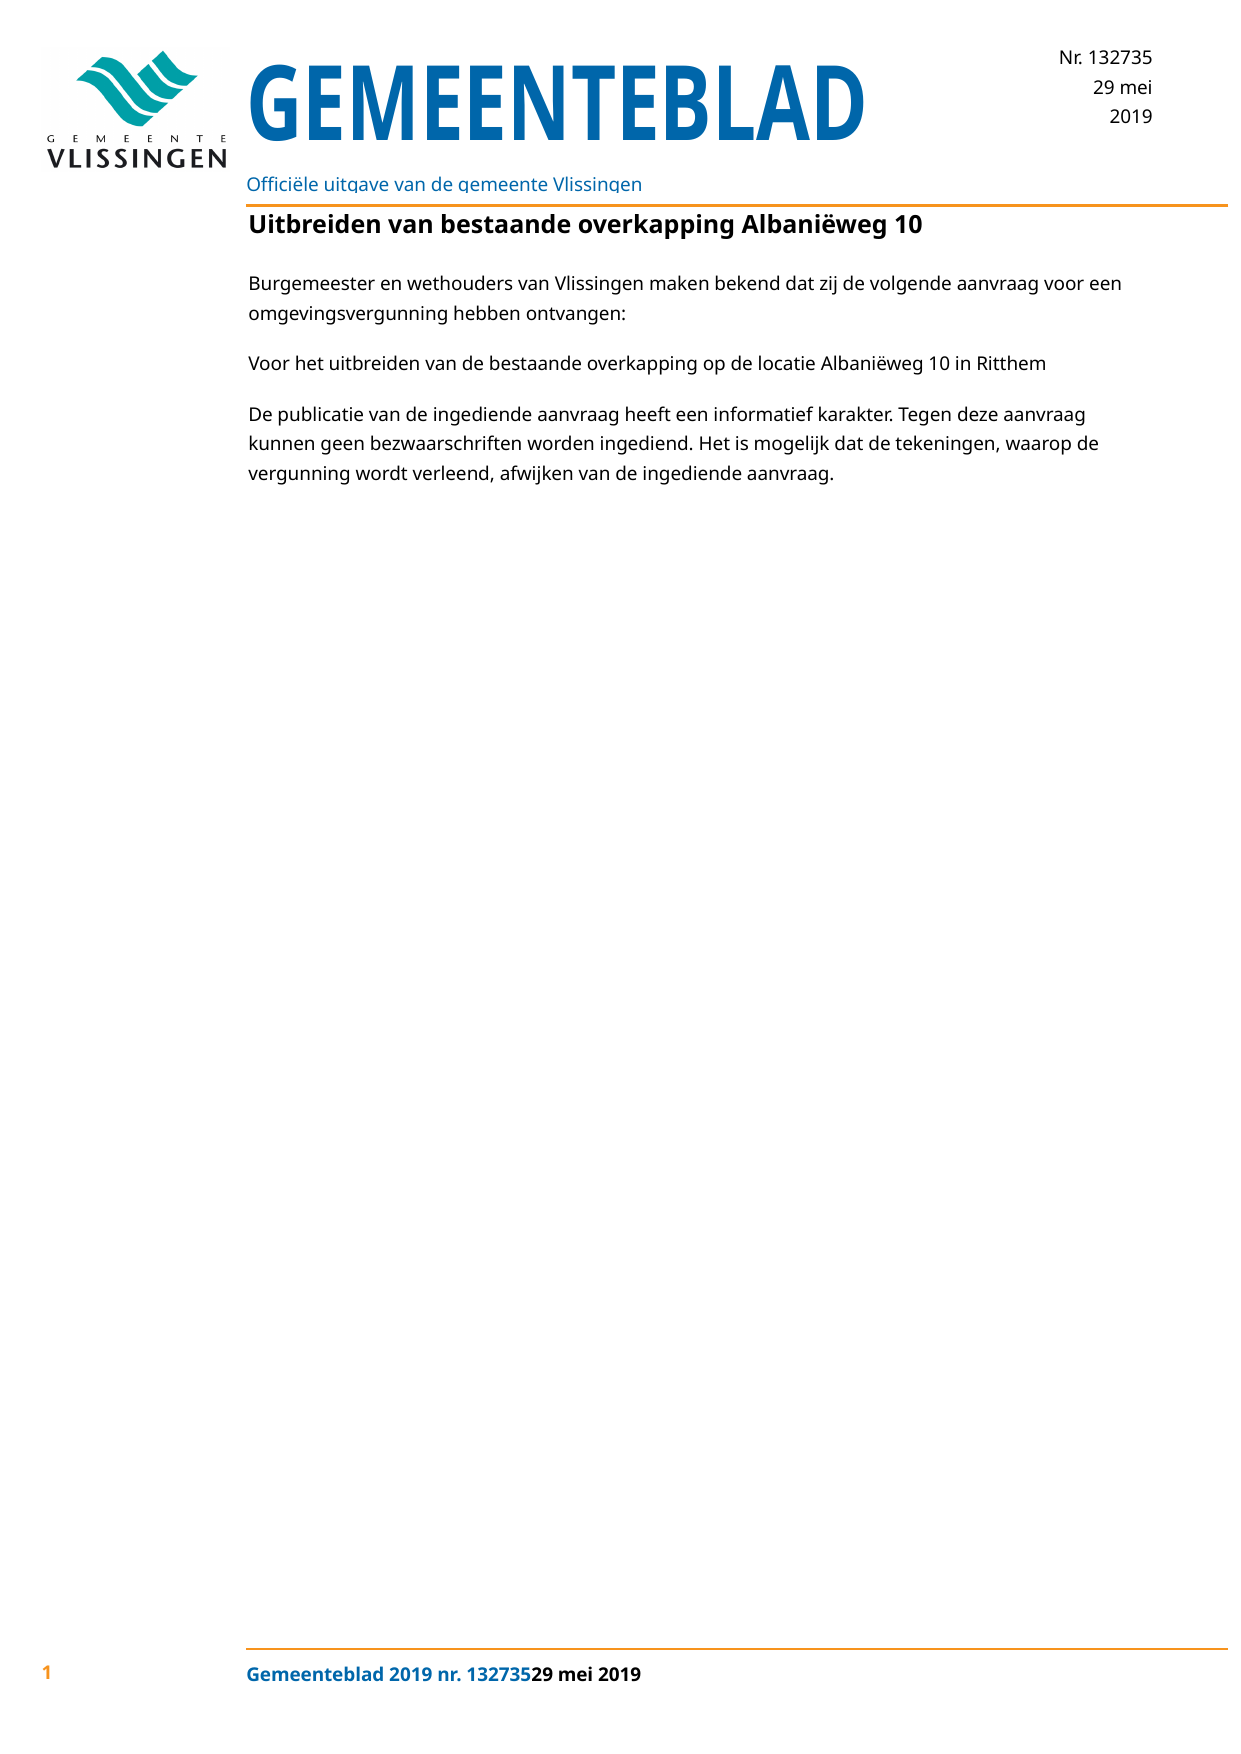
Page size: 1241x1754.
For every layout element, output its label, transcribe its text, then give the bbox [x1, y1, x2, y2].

picture [41, 47, 231, 172]
text De publicatie van de ingediende aanvraag heeft een informatief karakter. Tegen deze aanvraag kunnen geen bezwaarschriften worden ingediend. Het is mogelijk dat de tekeningen, waarop de vergunning wordt verleend, afwijken van de ingediende aanvraag. [248, 401, 1152, 486]
text Uitbreiden van bestaande overkapping Albaniëweg 10 [248, 207, 1152, 241]
text Voor het uitbreiden van de bestaande overkapping op de locatie Albaniëweg 10 in Ritthem [248, 350, 1152, 376]
text Burgemeester en wethouders van Vlissingen maken bekend dat zij de volgende aanvraag voor een omgevingsvergunning hebben ontvangen: [248, 270, 1152, 326]
